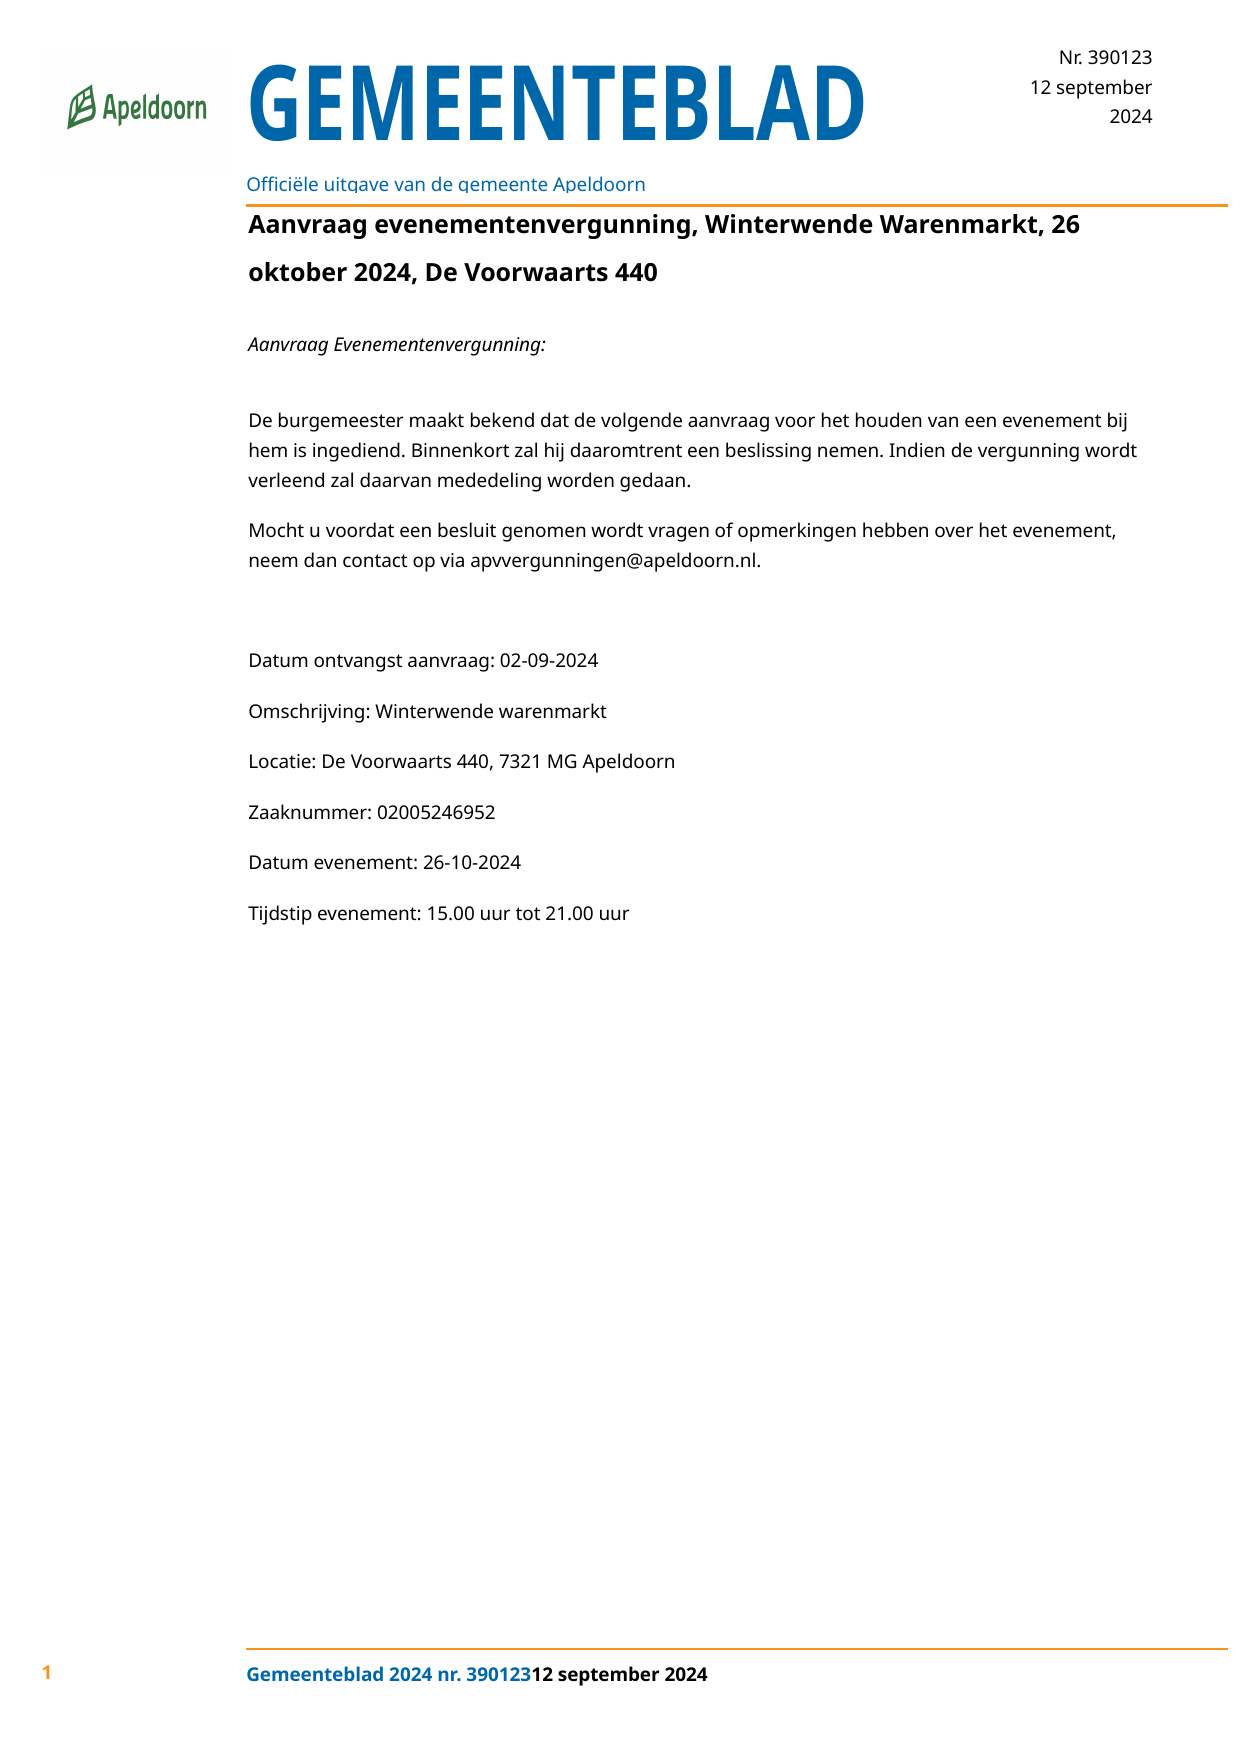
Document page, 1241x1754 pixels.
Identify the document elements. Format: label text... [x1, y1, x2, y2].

text Tijdstip evenement: 15.00 uur tot 21.00 uur [248, 900, 1152, 925]
text Aanvraag Evenementenvergunning: [248, 331, 1152, 357]
text De burgemeester maakt bekend dat de volgende aanvraag voor het houden van een evenement bij hem is ingediend. Binnenkort zal hij daaromtrent een beslissing nemen. Indien de vergunning wordt verleend zal daarvan mededeling worden gedaan. [248, 408, 1152, 492]
text Zaaknummer: 02005246952 [248, 799, 1152, 824]
text Mocht u voordat een besluit genomen wordt vragen of opmerkingen hebben over het evenement, neem dan contact op via apvvergunningen@apeldoorn.nl. [248, 517, 1152, 572]
text Datum evenement: 26-10-2024 [248, 849, 1152, 875]
text Locatie: De Voorwaarts 440, 7321 MG Apeldoorn [248, 748, 1152, 774]
text Aanvraag evenementenvergunning, Winterwende Warenmarkt, 26 oktober 2024, De Voorwaarts 440 [248, 207, 1152, 288]
text Omschrijving: Winterwende warenmarkt [248, 698, 1152, 724]
picture [41, 47, 231, 172]
text Datum ontvangst aanvraag: 02-09-2024 [248, 648, 1152, 673]
